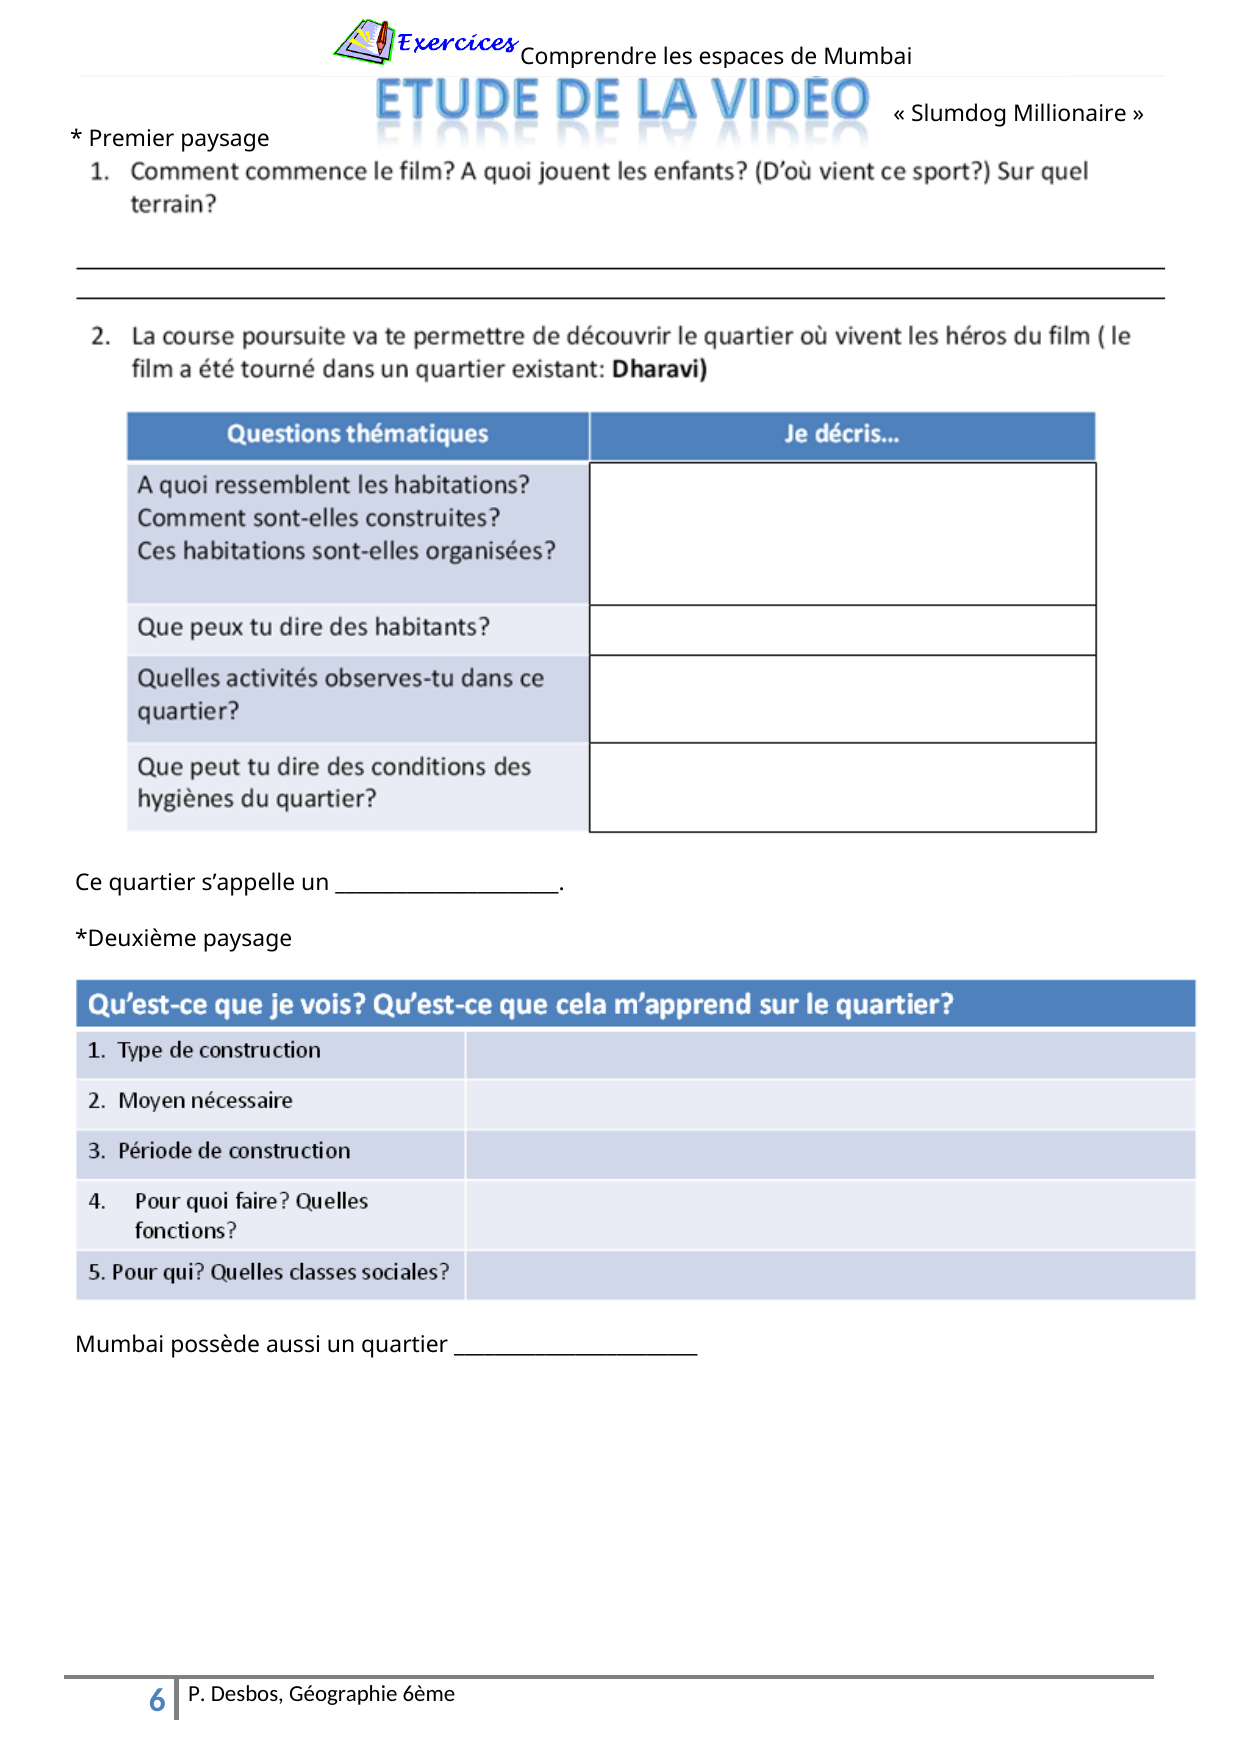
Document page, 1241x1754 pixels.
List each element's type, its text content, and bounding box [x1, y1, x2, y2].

picture [332, 19, 520, 65]
text Comprendre les espaces de Mumbai [333, 20, 1055, 68]
text « Slumdog Millionaire » [893, 97, 1221, 128]
text * Premier paysage [70, 122, 343, 152]
picture [75, 979, 1198, 1303]
text Ce quartier s’appelle un ______________________. [75, 866, 1165, 897]
picture [75, 75, 1166, 841]
text Mumbai possède aussi un quartier ________________________ [75, 1328, 1165, 1359]
text *Deuxième paysage [75, 922, 1165, 954]
